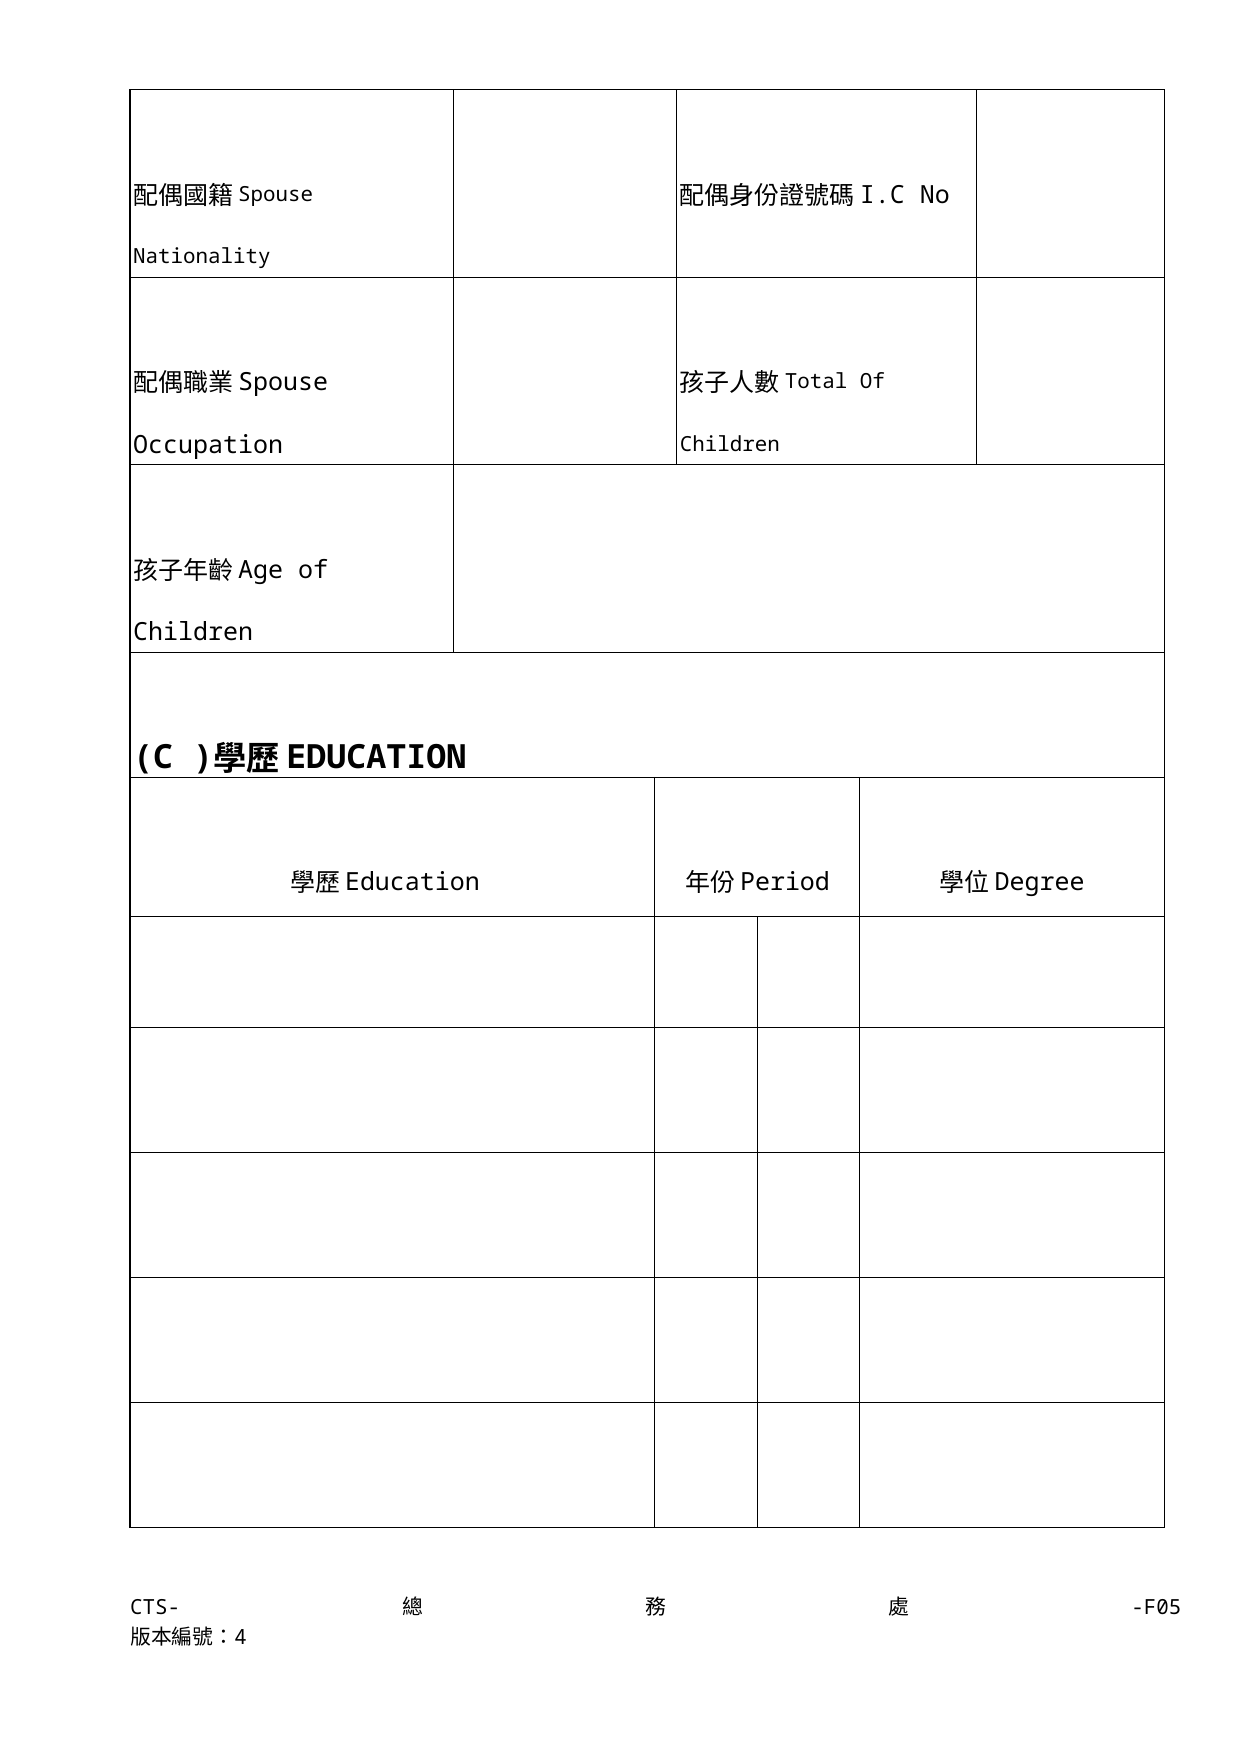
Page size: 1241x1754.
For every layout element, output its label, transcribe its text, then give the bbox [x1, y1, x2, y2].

table_cell [655, 1403, 757, 1527]
table_cell [131, 1028, 654, 1152]
table_cell [860, 1278, 1164, 1402]
table_cell [655, 1153, 757, 1277]
table_cell [131, 1403, 654, 1527]
table_cell [655, 1278, 757, 1402]
table_cell [758, 1153, 859, 1277]
table_cell [454, 278, 676, 464]
table_cell [977, 90, 1164, 277]
table_cell 年份Period [655, 778, 859, 916]
table_cell [758, 1028, 859, 1152]
table_cell [454, 465, 1164, 652]
table_cell [655, 917, 757, 1027]
table_cell [454, 90, 676, 277]
table_cell 孩子年齡Age of Children [131, 465, 453, 652]
table_cell [131, 917, 654, 1027]
table_cell [860, 1028, 1164, 1152]
table_cell 配偶身份證號碼I.C No [677, 90, 976, 277]
table_cell [655, 1028, 757, 1152]
table_cell 學歷Education [131, 778, 654, 916]
table_cell [131, 1153, 654, 1277]
table_cell [758, 917, 859, 1027]
table_cell [860, 1153, 1164, 1277]
table_cell [758, 1278, 859, 1402]
table_cell 配偶職業Spouse Occupation [131, 278, 453, 464]
table_cell (C )學歷EDUCATION [131, 653, 1164, 777]
table_cell [131, 1278, 654, 1402]
table_cell [860, 917, 1164, 1027]
table_cell [977, 278, 1164, 464]
table_cell 配偶國籍Spouse Nationality [131, 90, 453, 277]
table_cell 學位Degree [860, 778, 1164, 916]
table_cell [860, 1403, 1164, 1527]
table_cell 孩子人數Total Of Children [677, 278, 976, 464]
table_cell [758, 1403, 859, 1527]
